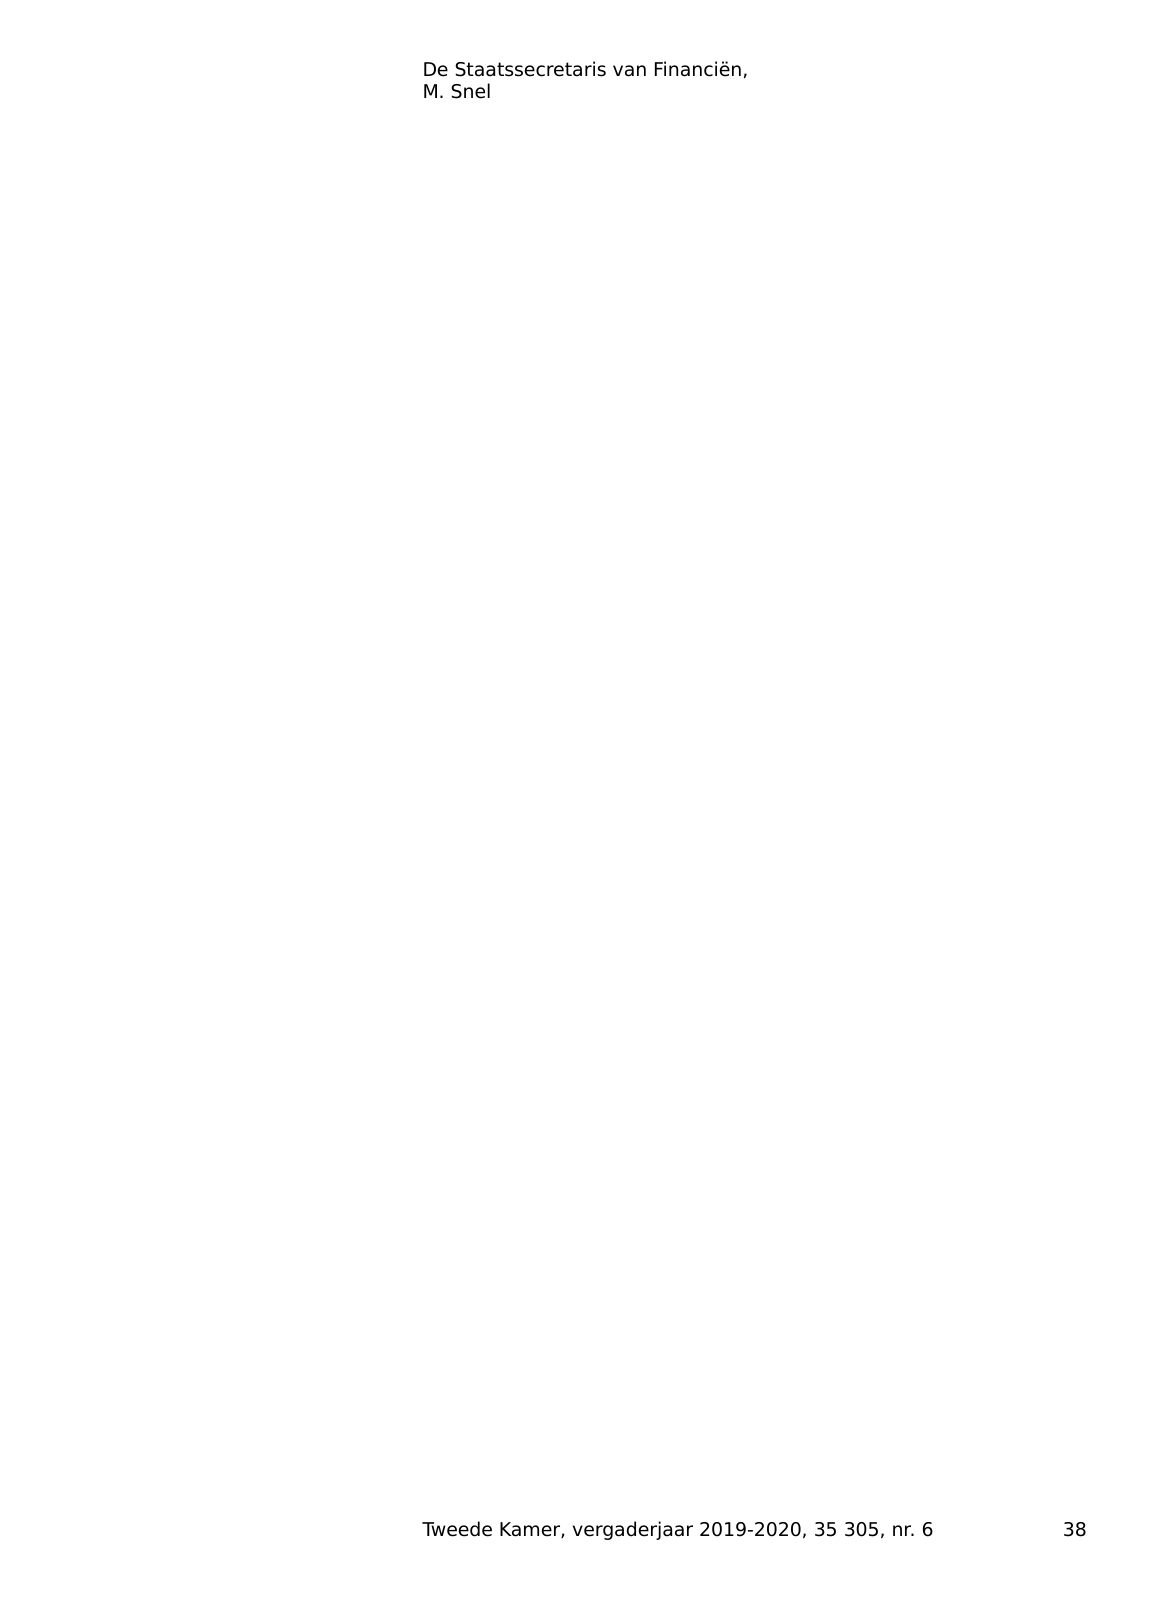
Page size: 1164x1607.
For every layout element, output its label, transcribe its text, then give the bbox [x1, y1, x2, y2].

text De Staatssecretaris van Financiën, M. Snel [422, 59, 1087, 103]
